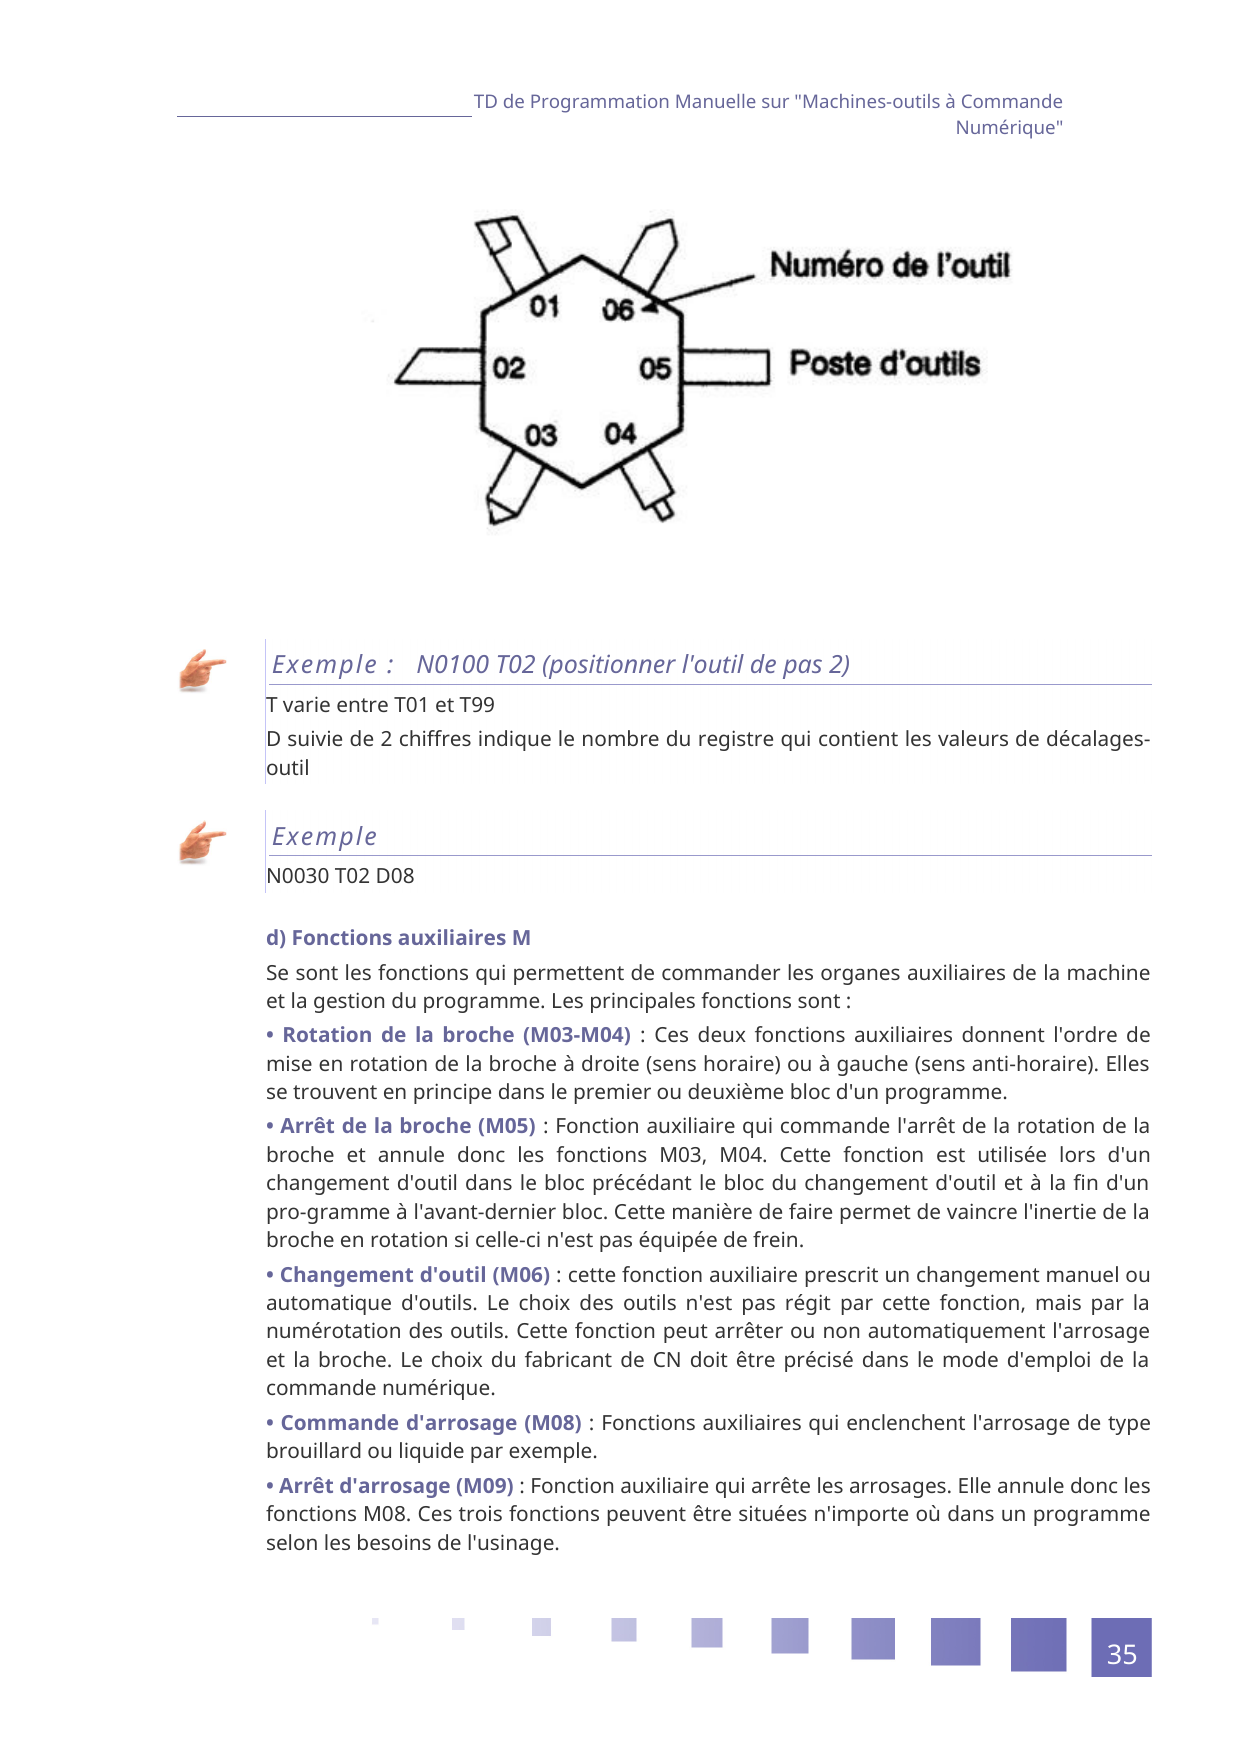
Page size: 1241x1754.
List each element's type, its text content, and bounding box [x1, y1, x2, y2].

text Se sont les fonctions qui permettent de commander les organes auxiliaires de la machine et la gestion du programme. Les principales fonctions sont : [266, 958, 1152, 1014]
text • Arrêt d'arrosage (M09) : Fonction auxiliaire qui arrête les arrosages. Elle annule donc les fonctions M08. Ces trois fonctions peuvent être situées n'importe où dans un programme selon les besoins de l'usinage. [266, 1471, 1152, 1556]
picture [177, 639, 1152, 784]
title Exemple [269, 816, 1152, 855]
picture [177, 1618, 1152, 1677]
text D suivie de 2 chiffres indique le nombre du registre qui contient les valeurs de décalages-outil [266, 724, 1152, 781]
text d) Fonctions auxiliaires M [266, 923, 1152, 952]
text T varie entre T01 et T99 [266, 690, 1152, 719]
text • Commande d'arrosage (M08) : Fonctions auxiliaires qui enclenchent l'arrosage de type brouillard ou liquide par exemple. [266, 1408, 1152, 1465]
picture [274, 172, 1143, 567]
title Exemple : N0100 T02 (positionner l'outil de pas 2) [269, 644, 1152, 684]
text N0030 T02 D08 [266, 862, 1152, 890]
text • Rotation de la broche (M03-M04) : Ces deux fonctions auxiliaires donnent l'ordre de mise en rotation de la broche à droite (sens horaire) ou à gauche (sens anti-horaire). Elles se trouvent en principe dans le premier ou deuxième bloc d'un programme. [266, 1020, 1152, 1106]
picture [177, 810, 1152, 893]
text • Arrêt de la broche (M05) : Fonction auxiliaire qui commande l'arrêt de la rotation de la broche et annule donc les fonctions M03, M04. Cette fonction est utilisée lors d'un changement d'outil dans le bloc précédant le bloc du changement d'outil et à la fin d'un pro-gramme à l'avant-dernier bloc. Cette manière de faire permet de vaincre l'inertie de la broche en rotation si celle-ci n'est pas équipée de frein. [266, 1112, 1152, 1254]
text • Changement d'outil (M06) : cette fonction auxiliaire prescrit un changement manuel ou automatique d'outils. Le choix des outils n'est pas régit par cette fonction, mais par la numérotation des outils. Cette fonction peut arrêter ou non automatiquement l'arrosage et la broche. Le choix du fabricant de CN doit être précisé dans le mode d'emploi de la commande numérique. [266, 1260, 1152, 1402]
